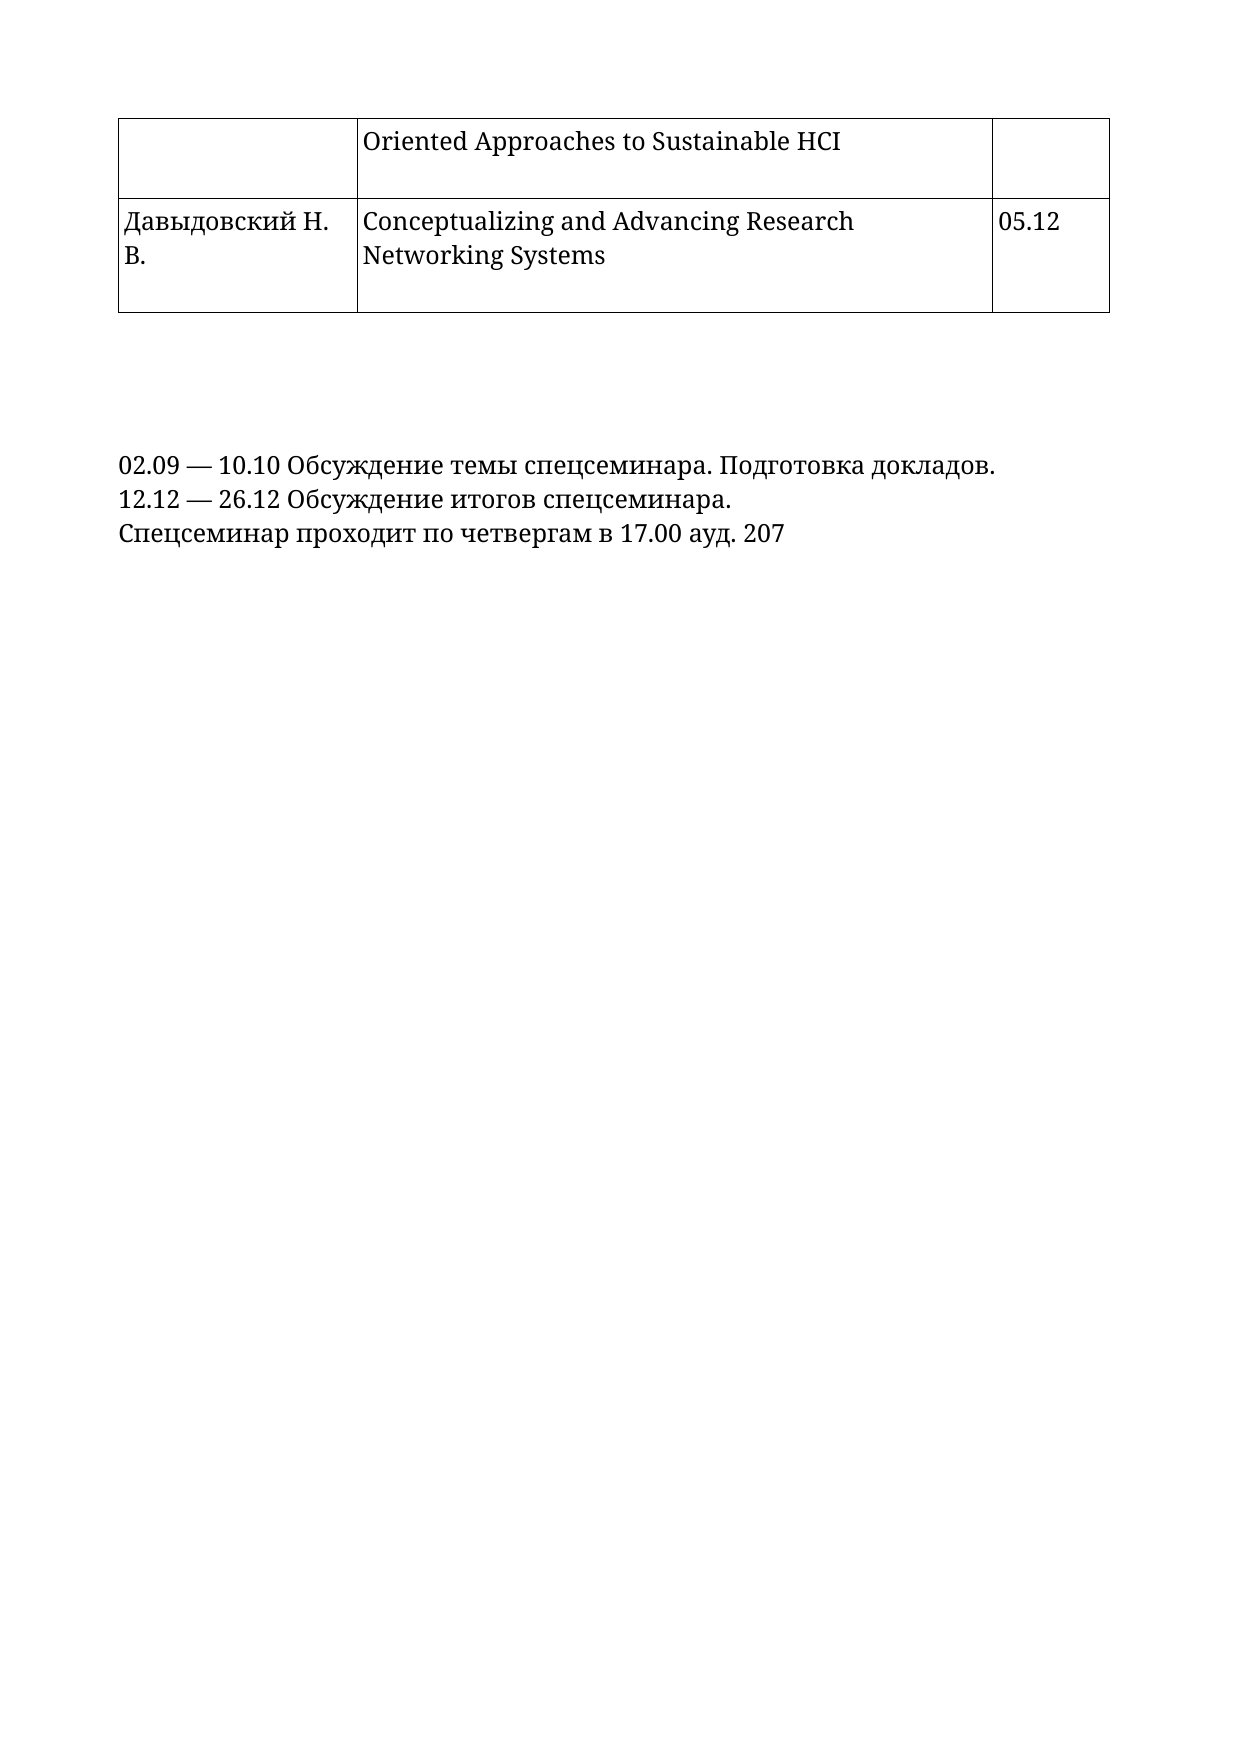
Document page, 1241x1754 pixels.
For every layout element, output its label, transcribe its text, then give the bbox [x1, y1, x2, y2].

table_cell Oriented Approaches to Sustainable HCI [358, 119, 992, 198]
table_cell Conceptualizing and Advancing Research Networking Systems [358, 199, 992, 312]
table_cell 05.12 [993, 199, 1109, 312]
table_cell [993, 119, 1109, 198]
text 12.12 — 26.12 Обсуждение итогов спецсеминара. Спецсеминар проходит по четвергам в 17.00 ауд. 207 [118, 482, 1122, 550]
table_cell Давыдовский Н. В. [119, 199, 357, 312]
text 02.09 — 10.10 Обсуждение темы спецсеминара. Подготовка докладов. [118, 448, 1122, 482]
table_cell [119, 119, 357, 198]
